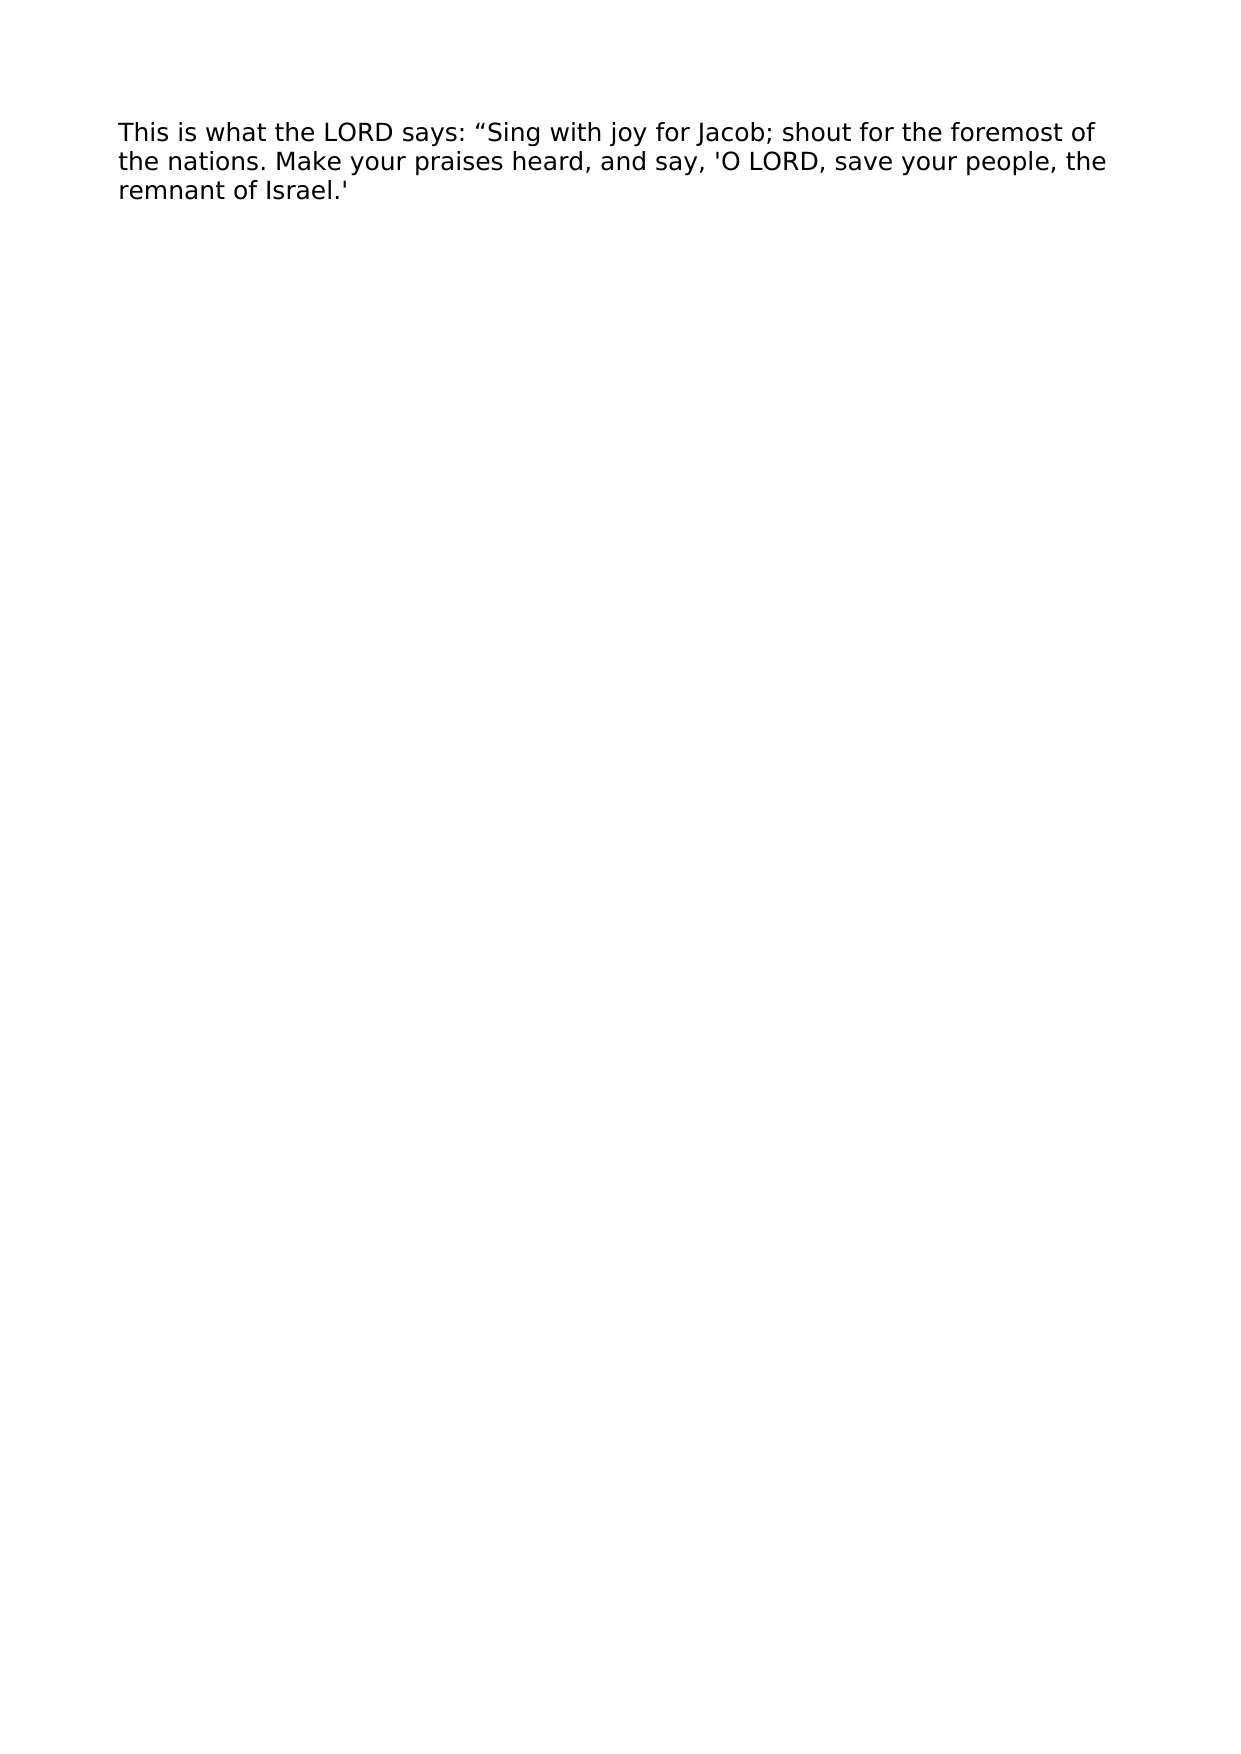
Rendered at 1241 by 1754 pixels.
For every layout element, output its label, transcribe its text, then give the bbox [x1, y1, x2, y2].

text This is what the LORD says: “Sing with joy for Jacob; shout for the foremost of the nations. Make your praises heard, and say, 'O LORD, save your people, the remnant of Israel.' [118, 118, 1122, 206]
